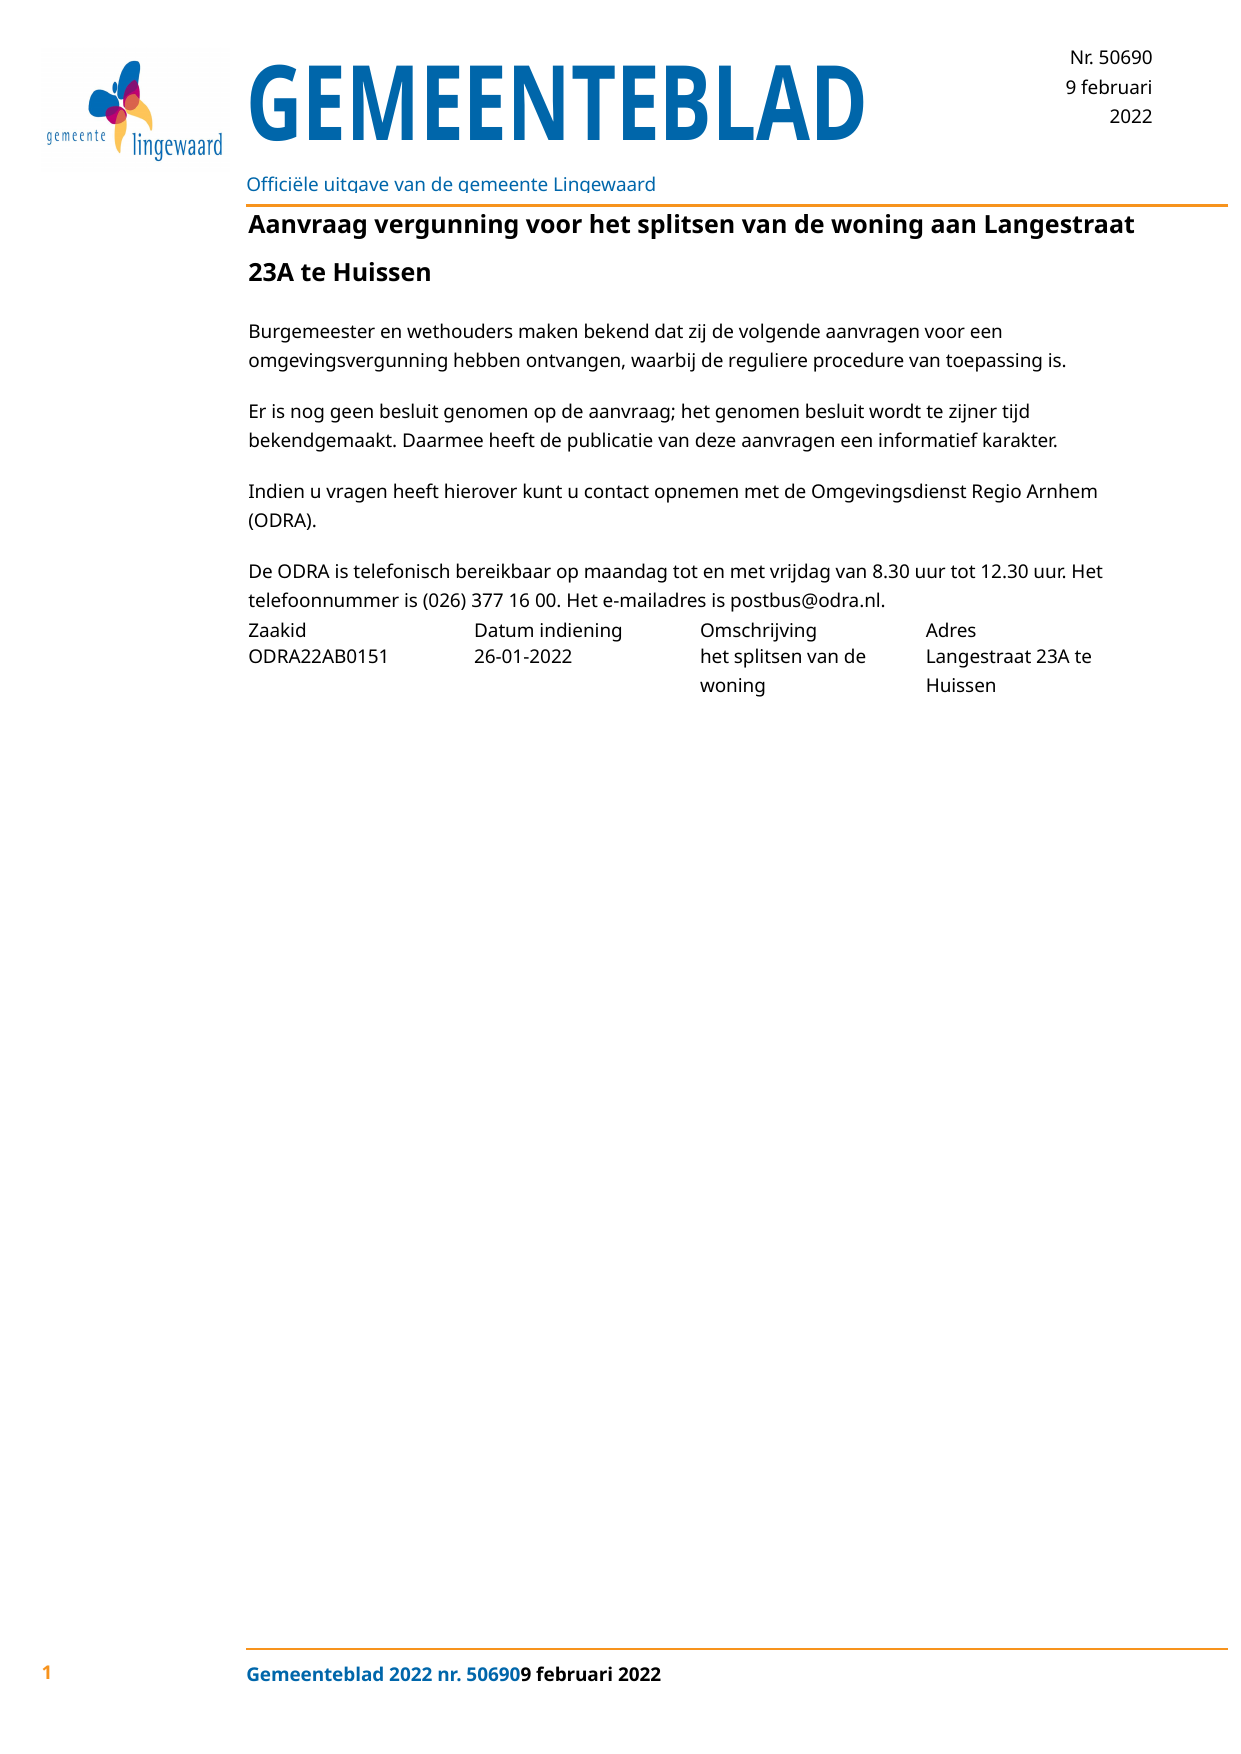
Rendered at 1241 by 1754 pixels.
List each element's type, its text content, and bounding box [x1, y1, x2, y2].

table_cell 26-01-2022 [474, 643, 700, 698]
table_header Zaakid [248, 617, 474, 643]
table_header Datum indiening [474, 617, 700, 643]
table_cell het splitsen van de woning [700, 643, 926, 698]
text Er is nog geen besluit genomen op de aanvraag; het genomen besluit wordt te zijner tijd bekendgemaakt. Daarmee heeft de publicatie van deze aanvragen een informatief karakter. [248, 398, 1152, 453]
text Indien u vragen heeft hierover kunt u contact opnemen met de Omgevingsdienst Regio Arnhem (ODRA). [248, 478, 1152, 533]
text Aanvraag vergunning voor het splitsen van de woning aan Langestraat 23A te Huissen [248, 207, 1152, 288]
table_header Omschrijving [700, 617, 926, 643]
table_cell Langestraat 23A te Huissen [926, 643, 1152, 698]
table_cell ODRA22AB0151 [248, 643, 474, 698]
text Burgemeester en wethouders maken bekend dat zij de volgende aanvragen voor een omgevingsvergunning hebben ontvangen, waarbij de reguliere procedure van toepassing is. [248, 318, 1152, 373]
table_header Adres [926, 617, 1152, 643]
text De ODRA is telefonisch bereikbaar op maandag tot en met vrijdag van 8.30 uur tot 12.30 uur. Het telefoonnummer is (026) 377 16 00. Het e-mailadres is postbus@odra.nl. [248, 558, 1152, 613]
picture [41, 47, 231, 172]
